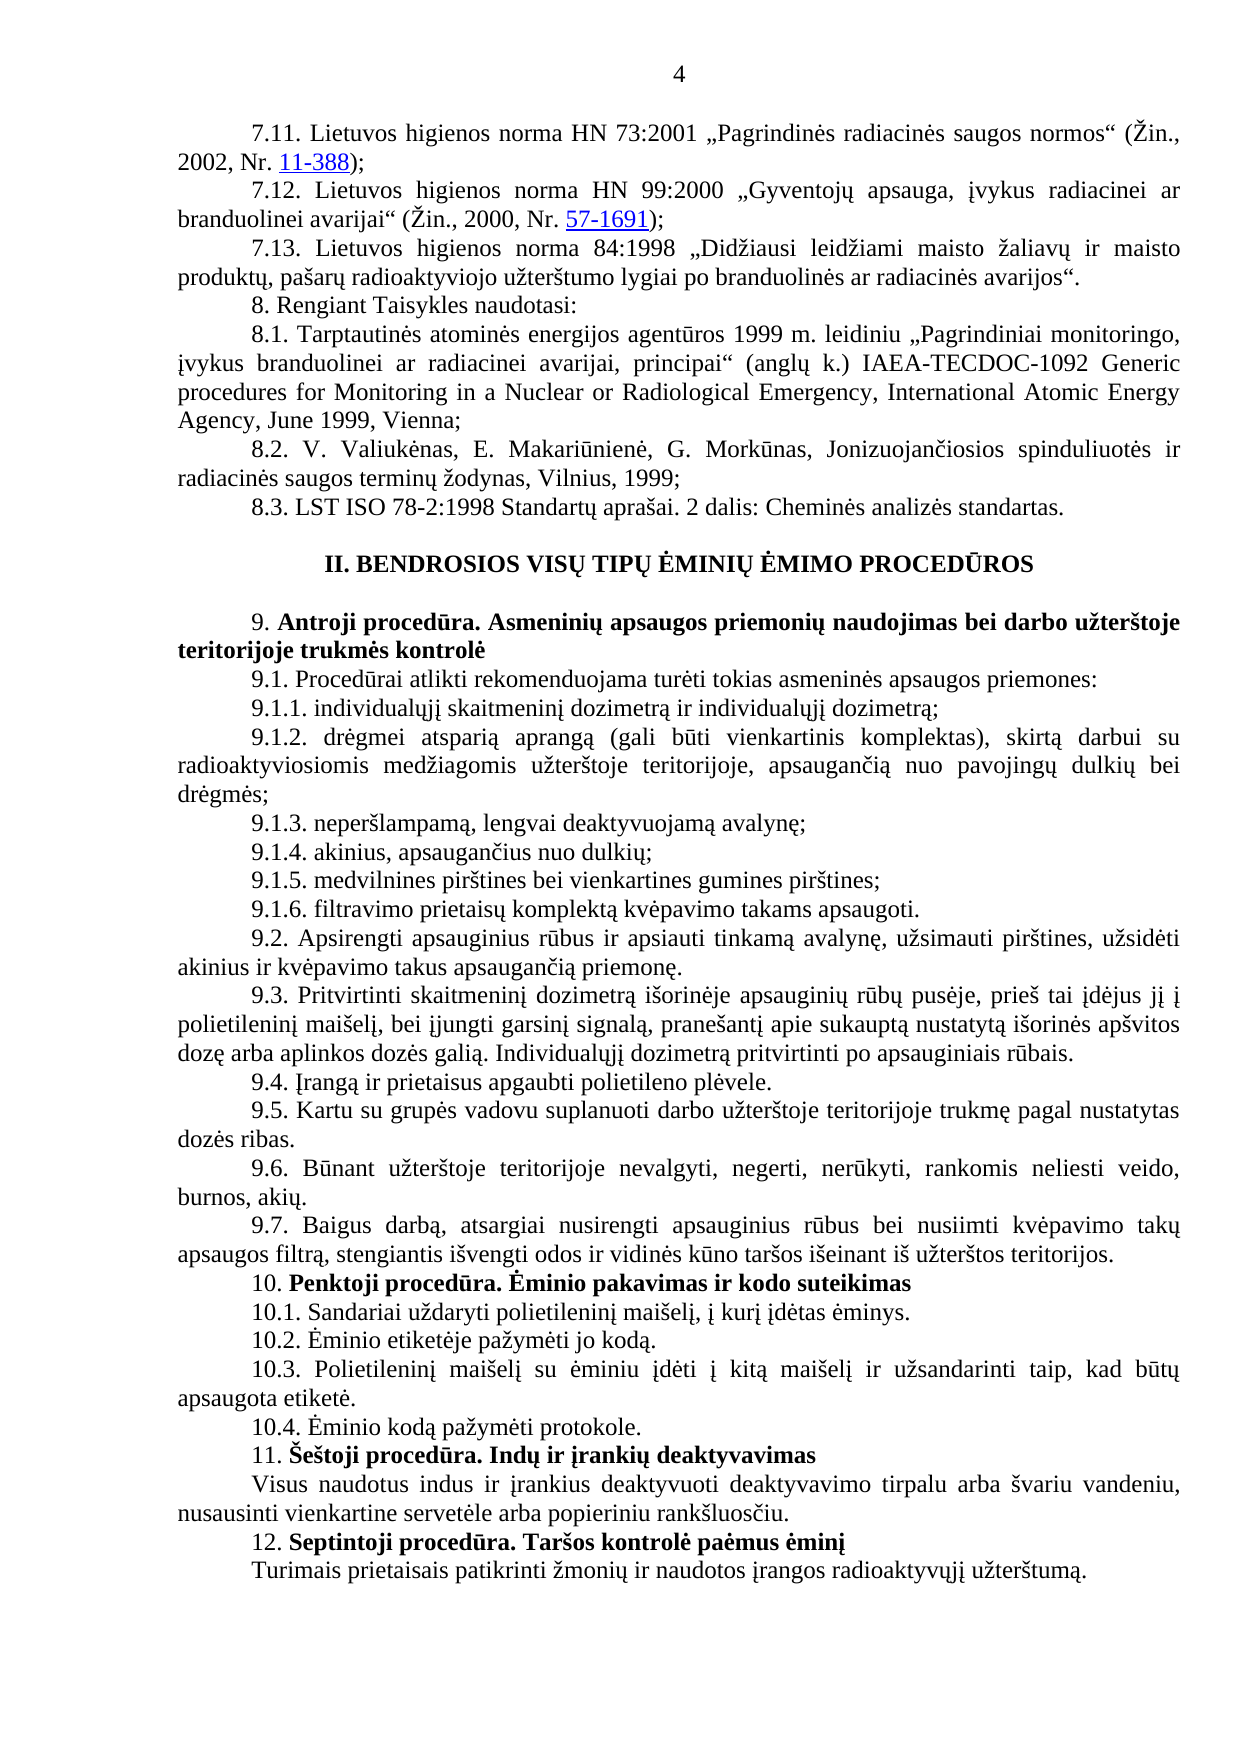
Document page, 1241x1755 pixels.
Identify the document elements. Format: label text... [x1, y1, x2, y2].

text 9.2. Apsirengti apsauginius rūbus ir apsiauti tinkamą avalynę, užsimauti pirštines, užsidėti akinius ir kvėpavimo takus apsaugančią priemonę. [177, 923, 1181, 981]
text 9.4. Įrangą ir prietaisus apgaubti polietileno plėvele. [177, 1067, 1181, 1096]
text Turimais prietaisais patikrinti žmonių ir naudotos įrangos radioaktyvųjį užterštumą. [177, 1556, 1181, 1584]
text 7.11. Lietuvos higienos norma HN 73:2001 „Pagrindinės radiacinės saugos normos“ (Žin., 2002, Nr. 11-388); [177, 118, 1181, 176]
text Visus naudotus indus ir įrankius deaktyvuoti deaktyvavimo tirpalu arba švariu vandeniu, nusausinti vienkartine servetėle arba popieriniu rankšluosčiu. [177, 1469, 1181, 1527]
text 8. Rengiant Taisykles naudotasi: [177, 291, 1181, 319]
text 11. Šeštoji procedūra. Indų ir įrankių deaktyvavimas [177, 1441, 1181, 1469]
text 9.1.3. neperšlampamą, lengvai deaktyvuojamą avalynę; [177, 808, 1181, 837]
text 8.1. Tarptautinės atominės energijos agentūros 1999 m. leidiniu „Pagrindiniai monitoringo, įvykus branduolinei ar radiacinei avarijai, principai“ (anglų k.) IAEA-TECDOC-1092 Generic procedures for Monitoring in a Nuclear or Radiological Emergency, International Atomic Energy Agency, June 1999, Vienna; [177, 319, 1181, 434]
text 8.2. V. Valiukėnas, E. Makariūnienė, G. Morkūnas, Jonizuojančiosios spinduliuotės ir radiacinės saugos terminų žodynas, Vilnius, 1999; [177, 434, 1181, 492]
text 9.1.4. akinius, apsaugančius nuo dulkių; [177, 837, 1181, 866]
text 9.7. Baigus darbą, atsargiai nusirengti apsauginius rūbus bei nusiimti kvėpavimo takų apsaugos filtrą, stengiantis išvengti odos ir vidinės kūno taršos išeinant iš užterštos teritorijos. [177, 1211, 1181, 1268]
text 8.3. LST ISO 78-2:1998 Standartų aprašai. 2 dalis: Cheminės analizės standartas. [177, 492, 1181, 521]
text 10.3. Polietileninį maišelį su ėminiu įdėti į kitą maišelį ir užsandarinti taip, kad būtų apsaugota etiketė. [177, 1354, 1181, 1412]
text 9.5. Kartu su grupės vadovu suplanuoti darbo užterštoje teritorijoje trukmę pagal nustatytas dozės ribas. [177, 1096, 1181, 1153]
text 9.1. Procedūrai atlikti rekomenduojama turėti tokias asmeninės apsaugos priemones: [177, 664, 1181, 693]
text II. BENDROSIOS VISŲ TIPŲ ĖMINIŲ ĖMIMO PROCEDŪROS [177, 549, 1181, 578]
text 9.1.5. medvilnines pirštines bei vienkartines gumines pirštines; [177, 866, 1181, 894]
text 10.2. Ėminio etiketėje pažymėti jo kodą. [177, 1326, 1181, 1354]
text 10.1. Sandariai uždaryti polietileninį maišelį, į kurį įdėtas ėminys. [177, 1297, 1181, 1326]
text 9.3. Pritvirtinti skaitmeninį dozimetrą išorinėje apsauginių rūbų pusėje, prieš tai įdėjus jį į polietileninį maišelį, bei įjungti garsinį signalą, pranešantį apie sukauptą nustatytą išorinės apšvitos dozę arba aplinkos dozės galią. Individualųjį dozimetrą pritvirtinti po apsauginiais rūbais. [177, 981, 1181, 1067]
text 10. Penktoji procedūra. Ėminio pakavimas ir kodo suteikimas [177, 1268, 1181, 1297]
text 9.6. Būnant užterštoje teritorijoje nevalgyti, negerti, nerūkyti, rankomis neliesti veido, burnos, akių. [177, 1153, 1181, 1211]
text 12. Septintoji procedūra. Taršos kontrolė paėmus ėminį [177, 1527, 1181, 1556]
text 9.1.6. filtravimo prietaisų komplektą kvėpavimo takams apsaugoti. [177, 894, 1181, 923]
text 9.1.1. individualųjį skaitmeninį dozimetrą ir individualųjį dozimetrą; [177, 693, 1181, 722]
text 7.13. Lietuvos higienos norma 84:1998 „Didžiausi leidžiami maisto žaliavų ir maisto produktų, pašarų radioaktyviojo užterštumo lygiai po branduolinės ar radiacinės avarijos“. [177, 233, 1181, 291]
text 10.4. Ėminio kodą pažymėti protokole. [177, 1412, 1181, 1441]
text 7.12. Lietuvos higienos norma HN 99:2000 „Gyventojų apsauga, įvykus radiacinei ar branduolinei avarijai“ (Žin., 2000, Nr. 57-1691); [177, 176, 1181, 233]
text 9.1.2. drėgmei atsparią aprangą (gali būti vienkartinis komplektas), skirtą darbui su radioaktyviosiomis medžiagomis užterštoje teritorijoje, apsaugančią nuo pavojingų dulkių bei drėgmės; [177, 722, 1181, 808]
text 9. Antroji procedūra. Asmeninių apsaugos priemonių naudojimas bei darbo užterštoje teritorijoje trukmės kontrolė [177, 607, 1181, 664]
